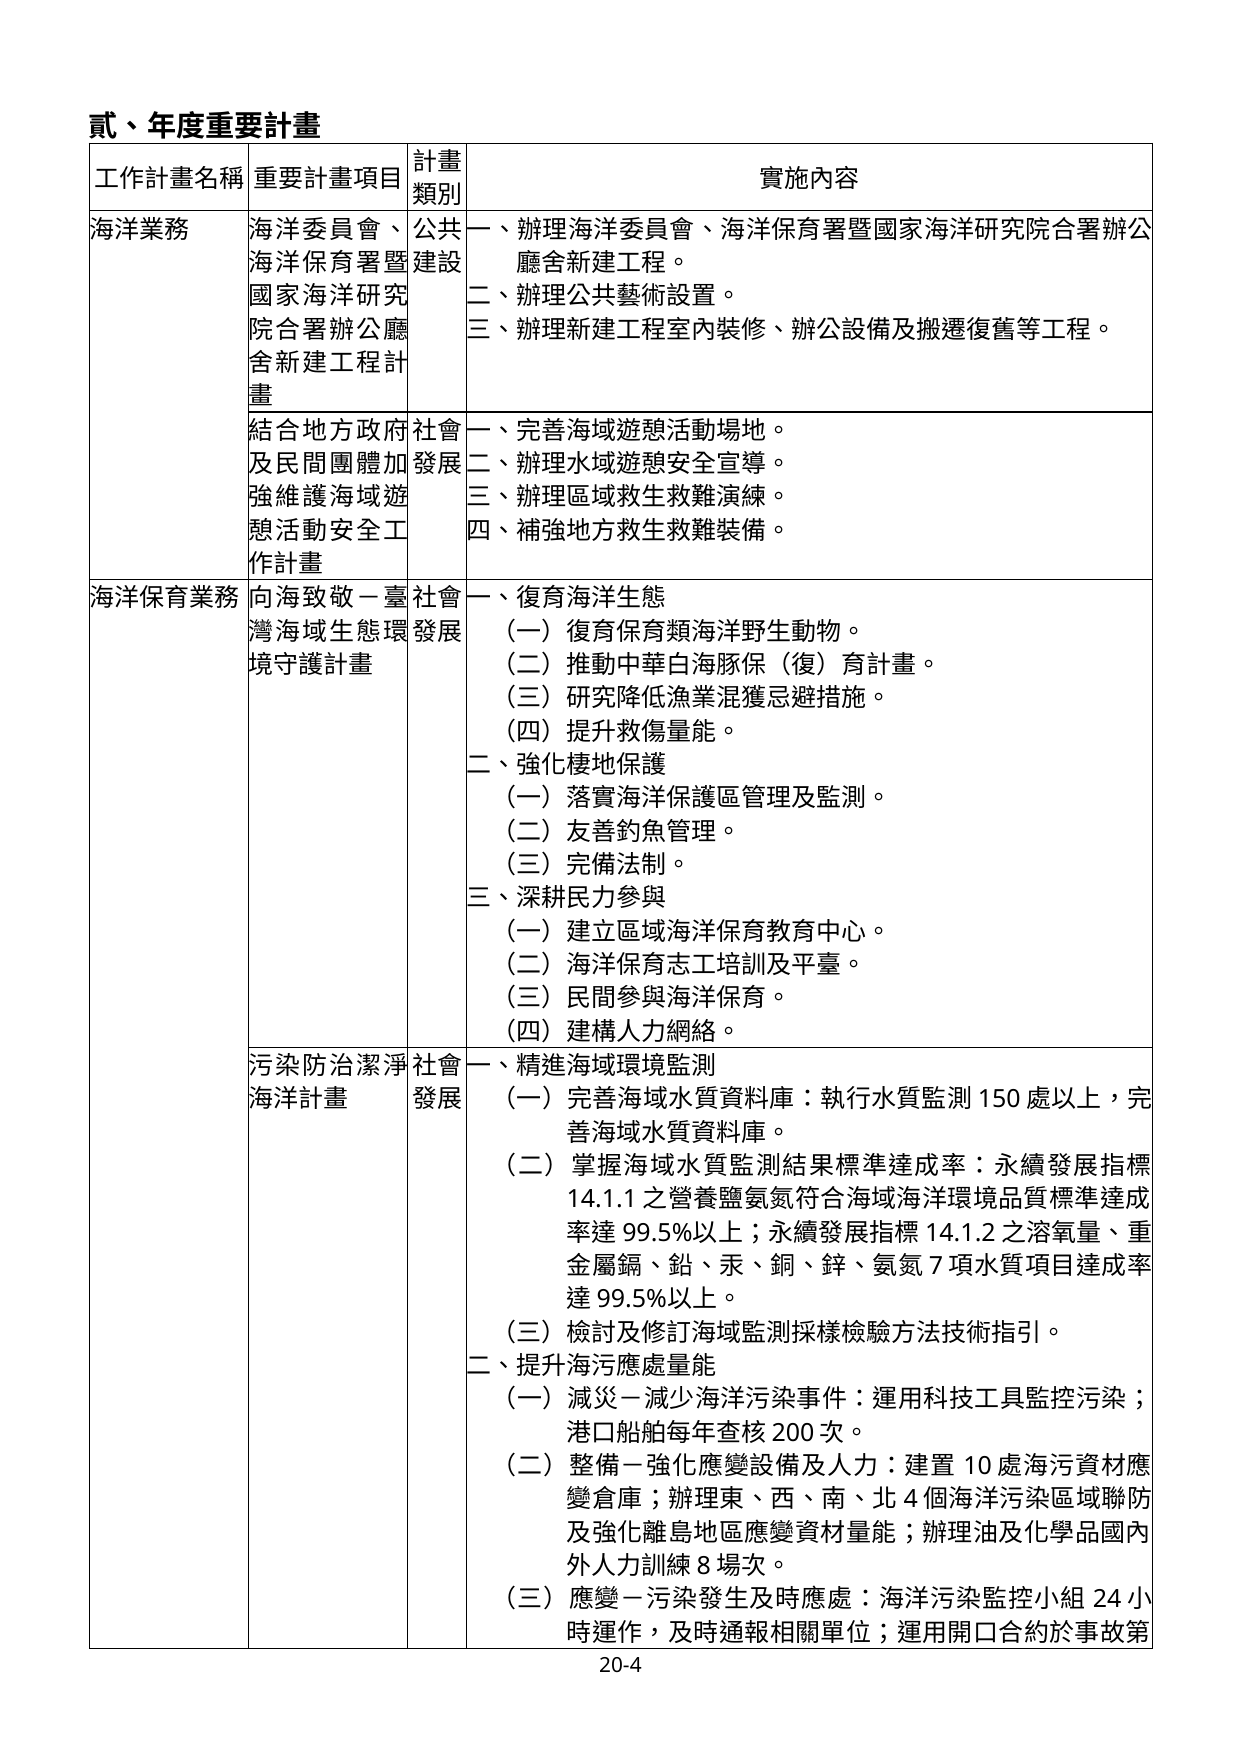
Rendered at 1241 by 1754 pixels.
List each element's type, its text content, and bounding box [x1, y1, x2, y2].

table_cell 社會發展 [408, 580, 466, 1047]
table_header 重要計畫項目 [249, 144, 407, 210]
table_cell 海洋業務 [90, 211, 248, 579]
table_cell 海洋保育業務 [90, 580, 248, 1648]
table_cell 公共建設 [408, 211, 466, 411]
table_cell 向海致敬－臺灣海域生態環境守護計畫 [249, 580, 407, 1047]
table_header 計畫類別 [408, 144, 466, 210]
table_header 實施內容 [467, 144, 1152, 210]
table_cell 海洋委員會、海洋保育署暨國家海洋研究院合署辦公廳舍新建工程計畫 [249, 211, 407, 411]
table_cell 污染防治潔淨海洋計畫 [249, 1048, 407, 1648]
table_cell 一、精進海域環境監測 （一）完善海域水質資料庫：執行水質監測150處以上，完善海域水質資料庫。 （二）掌握海域水質監測結果標準達成率：永續發展指標14.1.1之營養鹽氨氮符合海域海洋環境品質標準達成率達99.5%以上；永續發展指標14.1.2之溶氧量、重金屬鎘、鉛、汞、銅、鋅、氨氮7項水質項目達成率達99.5%以上。 （三）檢討及修訂海域監測採樣檢驗方法技術指引。 二、提升海污應處量能 （一）減災－減少海洋污染事件：運用科技工具監控污染；港口船舶每年查核200次。 （二）整備－強化應變設備及人力：建置10處海污資材應變倉庫；辦理東、西、南、北4個海洋污染區域聯防及強化離島地區應變資材量能；辦理油及化學品國內外人力訓練8場次。 （三）應變－污染發生及時應處：海洋污染監控小組24小時運作，及時通報相關單位；運用開口合約於事故第 [467, 1048, 1152, 1648]
table_cell 社會發展 [408, 413, 466, 579]
table_header 工作計畫名稱 [90, 144, 248, 210]
text 貳、年度重要計畫 [88, 109, 1152, 143]
table_cell 一、完善海域遊憩活動場地。 二、辦理水域遊憩安全宣導。 三、辦理區域救生救難演練。 四、補強地方救生救難裝備。 [467, 413, 1152, 579]
table_cell 社會發展 [408, 1048, 466, 1648]
table_cell 一、復育海洋生態 （一）復育保育類海洋野生動物。 （二）推動中華白海豚保（復）育計畫。 （三）研究降低漁業混獲忌避措施。 （四）提升救傷量能。 二、強化棲地保護 （一）落實海洋保護區管理及監測。 （二）友善釣魚管理。 （三）完備法制。 三、深耕民力參與 （一）建立區域海洋保育教育中心。 （二）海洋保育志工培訓及平臺。 （三）民間參與海洋保育。 （四）建構人力網絡。 [467, 580, 1152, 1047]
table_cell 一、辦理海洋委員會、海洋保育署暨國家海洋研究院合署辦公廳舍新建工程。 二、辦理公共藝術設置。 三、辦理新建工程室內裝修、辦公設備及搬遷復舊等工程。 [467, 211, 1152, 411]
table_cell 結合地方政府及民間團體加強維護海域遊憩活動安全工作計畫 [249, 413, 407, 579]
